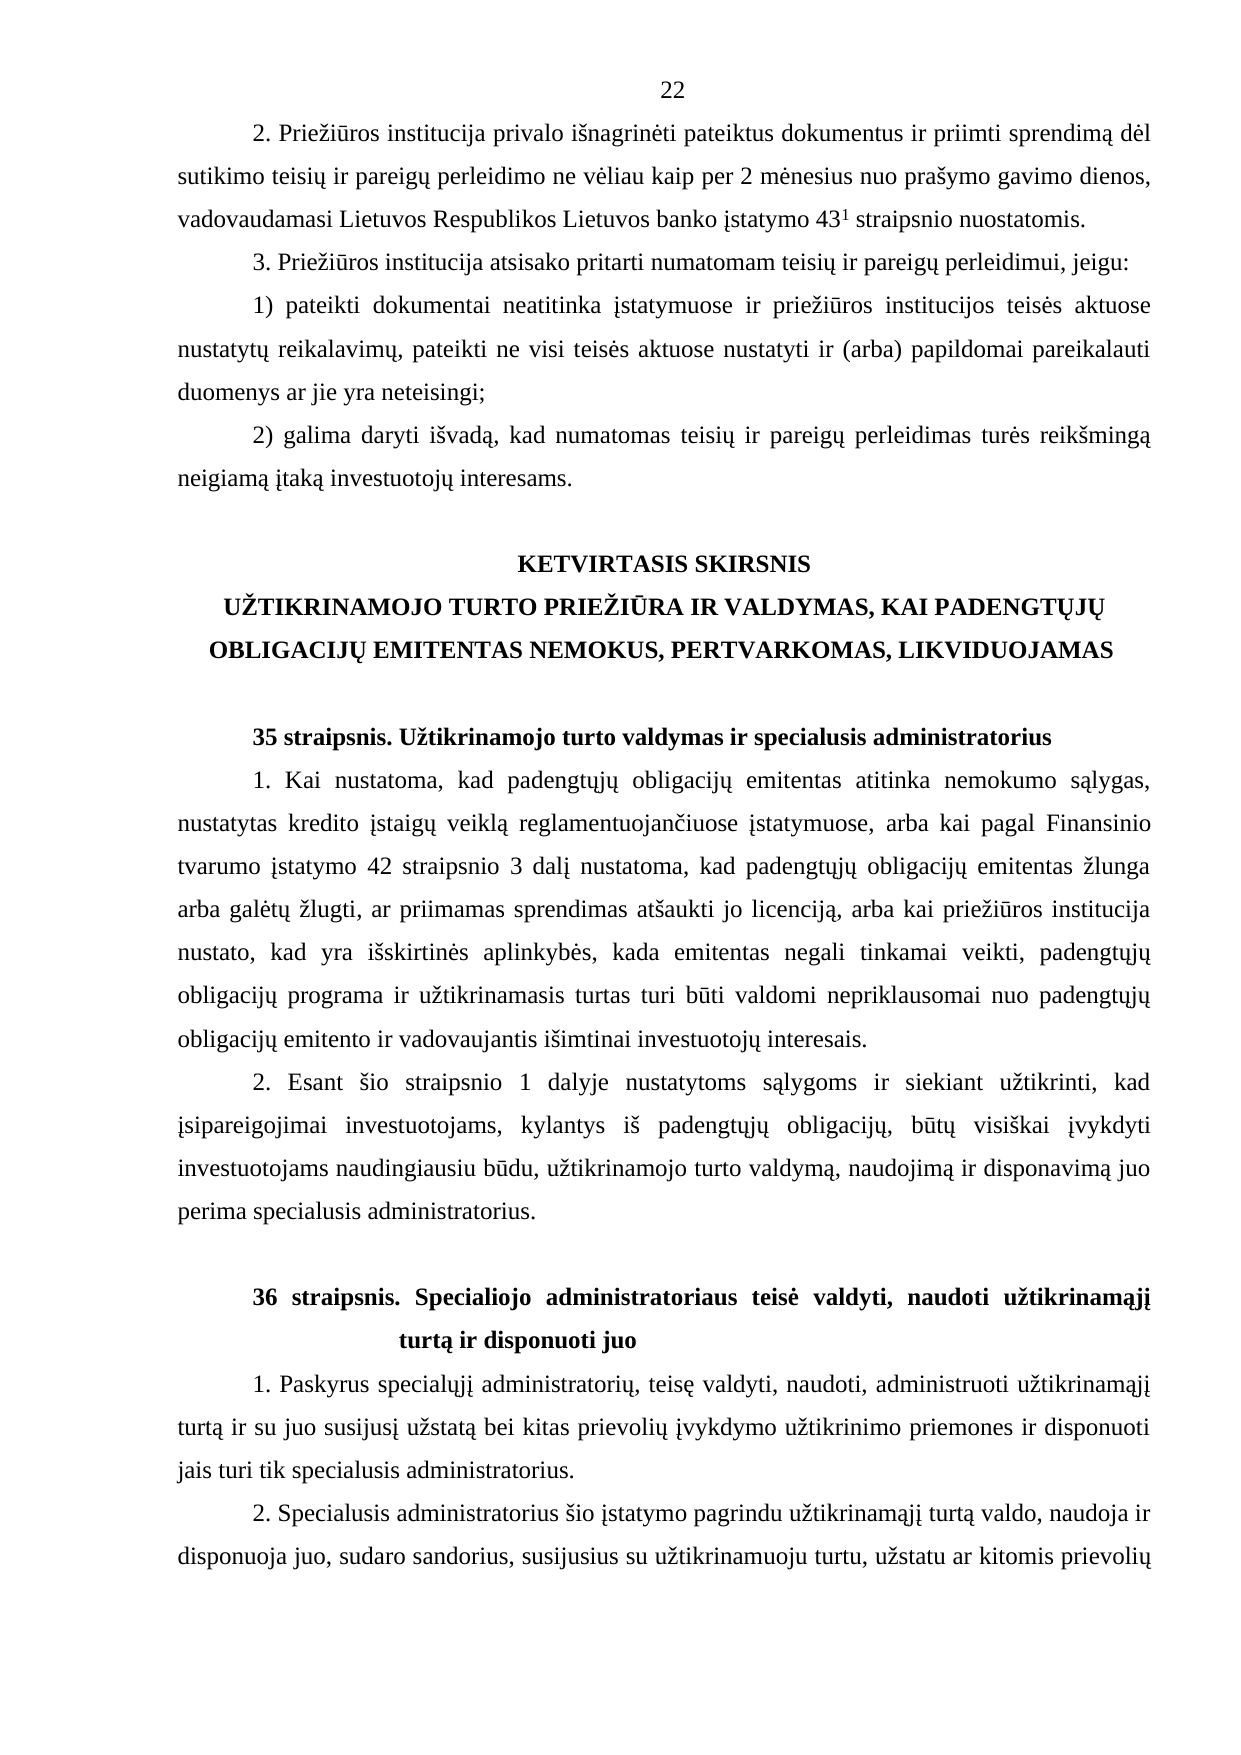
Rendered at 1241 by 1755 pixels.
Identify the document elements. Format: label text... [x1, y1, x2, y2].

text 3. Priežiūros institucija atsisako pritarti numatomam teisių ir pareigų perleidimui, jeigu: [177, 247, 1152, 276]
text 36 straipsnis. Specialiojo administratoriaus teisė valdyti, naudoti užtikrinamąjį turtą ir disponuoti juo [252, 1282, 1152, 1354]
text KETVIRTASIS SKIRSNIS [177, 549, 1152, 578]
text 35 straipsnis. Užtikrinamojo turto valdymas ir specialusis administratorius [177, 722, 1152, 751]
text 1. Kai nustatoma, kad padengtųjų obligacijų emitentas atitinka nemokumo sąlygas, nustatytas kredito įstaigų veiklą reglamentuojančiuose įstatymuose, arba kai pagal Finansinio tvarumo įstatymo 42 straipsnio 3 dalį nustatoma, kad padengtųjų obligacijų emitentas žlunga arba galėtų žlugti, ar priimamas sprendimas atšaukti jo licenciją, arba kai priežiūros institucija nustato, kad yra išskirtinės aplinkybės, kada emitentas negali tinkamai veikti, padengtųjų obligacijų programa ir užtikrinamasis turtas turi būti valdomi nepriklausomai nuo padengtųjų obligacijų emitento ir vadovaujantis išimtinai investuotojų interesais. [177, 765, 1152, 1052]
text UŽTIKRINAMOJO TURTO PRIEŽIŪRA IR VALDYMAS, KAI PADENGTŲJŲ OBLIGACIJŲ EMITENTAS NEMOKUS, PERTVARKOMAS, LIKVIDUOJAMAS [177, 592, 1152, 664]
text 2. Priežiūros institucija privalo išnagrinėti pateiktus dokumentus ir priimti sprendimą dėl sutikimo teisių ir pareigų perleidimo ne vėliau kaip per 2 mėnesius nuo prašymo gavimo dienos, vadovaudamasi Lietuvos Respublikos Lietuvos banko įstatymo 431 straipsnio nuostatomis. [177, 118, 1152, 233]
text 1) pateikti dokumentai neatitinka įstatymuose ir priežiūros institucijos teisės aktuose nustatytų reikalavimų, pateikti ne visi teisės aktuose nustatyti ir (arba) papildomai pareikalauti duomenys ar jie yra neteisingi; [177, 291, 1152, 406]
text 2) galima daryti išvadą, kad numatomas teisių ir pareigų perleidimas turės reikšmingą neigiamą įtaką investuotojų interesams. [177, 420, 1152, 492]
text 1. Paskyrus specialųjį administratorių, teisę valdyti, naudoti, administruoti užtikrinamąjį turtą ir su juo susijusį užstatą bei kitas prievolių įvykdymo užtikrinimo priemones ir disponuoti jais turi tik specialusis administratorius. [177, 1369, 1152, 1484]
text 2. Specialusis administratorius šio įstatymo pagrindu užtikrinamąjį turtą valdo, naudoja ir disponuoja juo, sudaro sandorius, susijusius su užtikrinamuoju turtu, užstatu ar kitomis prievolių [177, 1498, 1152, 1570]
text 2. Esant šio straipsnio 1 dalyje nustatytoms sąlygoms ir siekiant užtikrinti, kad įsipareigojimai investuotojams, kylantys iš padengtųjų obligacijų, būtų visiškai įvykdyti investuotojams naudingiausiu būdu, užtikrinamojo turto valdymą, naudojimą ir disponavimą juo perima specialusis administratorius. [177, 1067, 1152, 1225]
